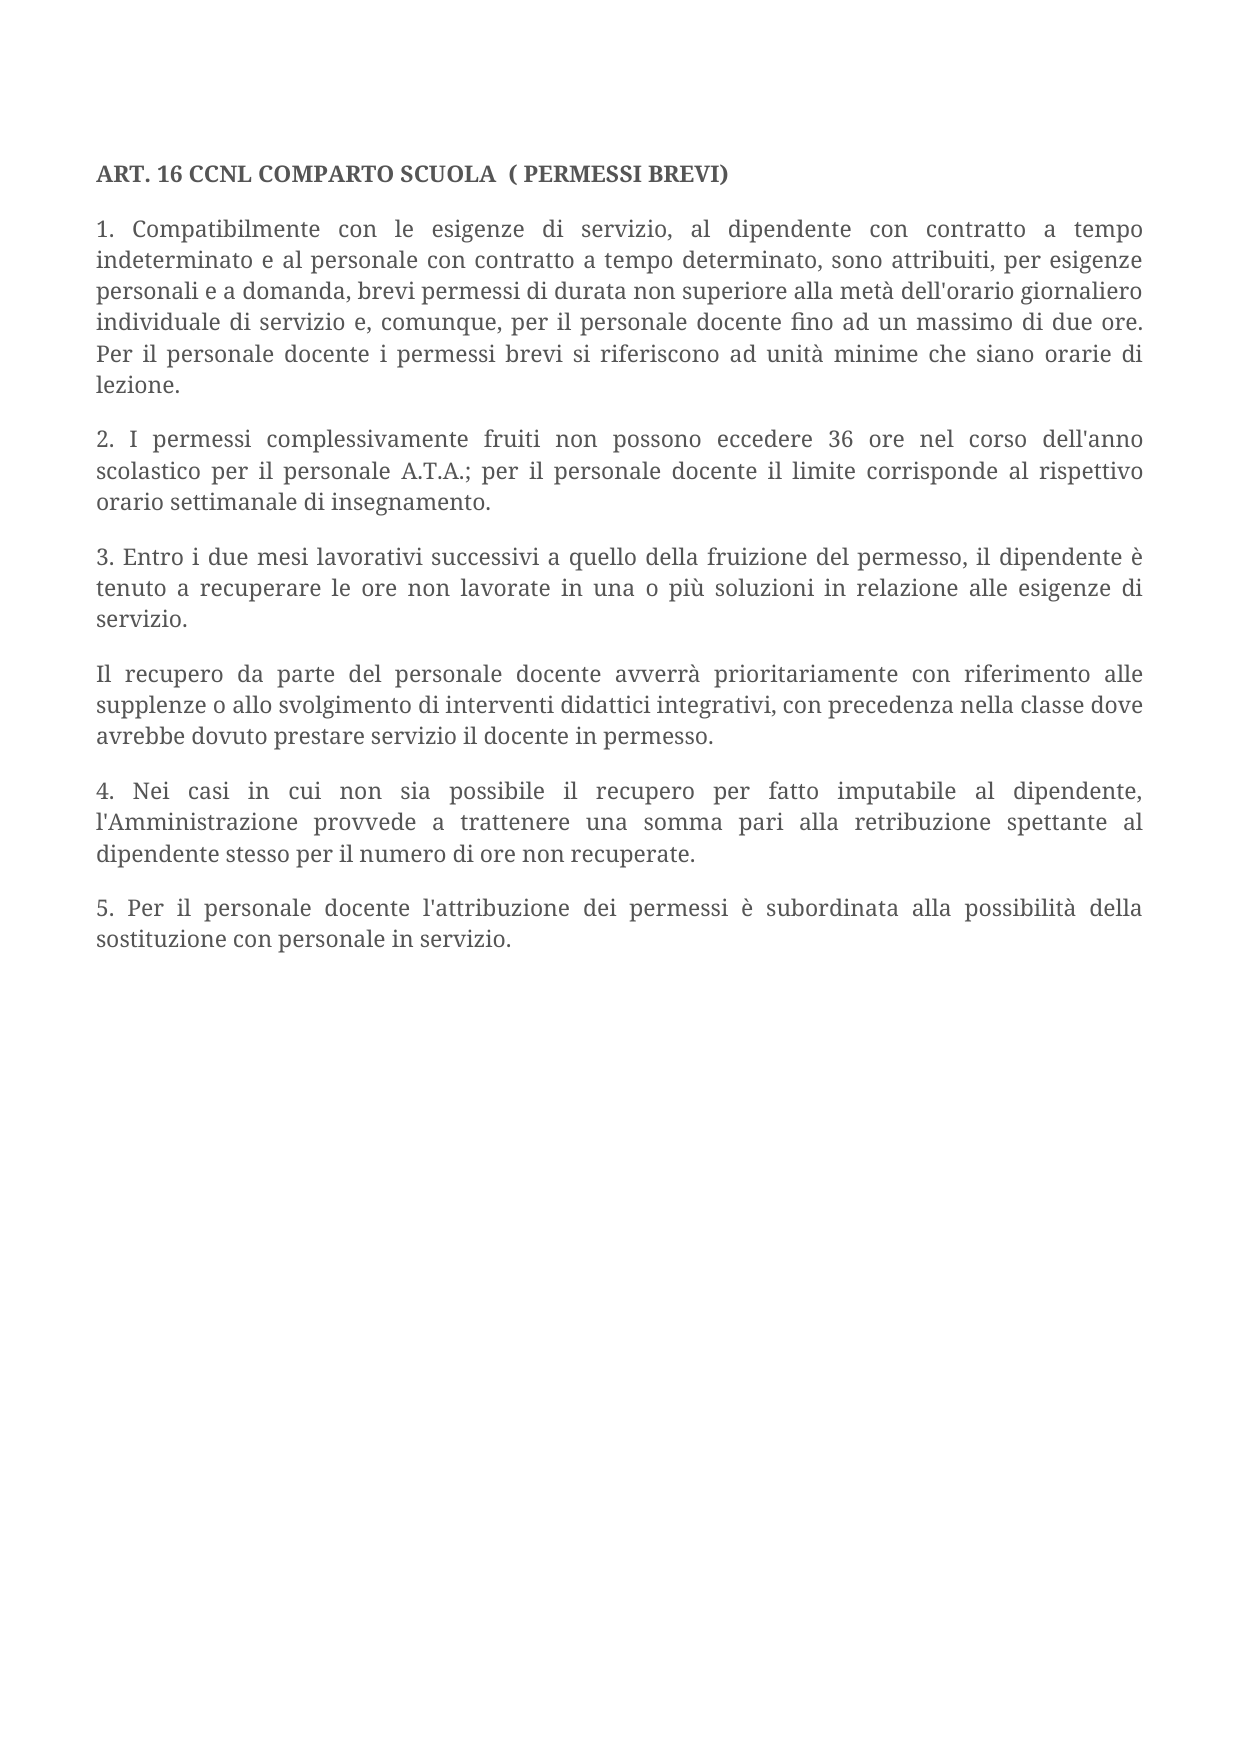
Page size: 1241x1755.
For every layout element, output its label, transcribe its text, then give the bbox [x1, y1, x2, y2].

text 3. Entro i due mesi lavorativi successivi a quello della fruizione del permesso, il dipendente è tenuto a recuperare le ore non lavorate in una o più soluzioni in relazione alle esigenze di servizio. [96, 541, 1145, 634]
text ART. 16 CCNL COMPARTO SCUOLA ( PERMESSI BREVI) [96, 158, 1145, 189]
text 1. Compatibilmente con le esigenze di servizio, al dipendente con contratto a tempo indeterminato e al personale con contratto a tempo determinato, sono attribuiti, per esigenze personali e a domanda, brevi permessi di durata non superiore alla metà dell'orario giornaliero individuale di servizio e, comunque, per il personale docente fino ad un massimo di due ore. Per il personale docente i permessi brevi si riferiscono ad unità minime che siano orarie di lezione. [96, 212, 1145, 400]
text 2. I permessi complessivamente fruiti non possono eccedere 36 ore nel corso dell'anno scolastico per il personale A.T.A.; per il personale docente il limite corrisponde al rispettivo orario settimanale di insegnamento. [96, 423, 1145, 517]
text 4. Nei casi in cui non sia possibile il recupero per fatto imputabile al dipendente, l'Amministrazione provvede a trattenere una somma pari alla retribuzione spettante al dipendente stesso per il numero di ore non recuperate. [96, 775, 1145, 869]
text 5. Per il personale docente l'attribuzione dei permessi è subordinata alla possibilità della sostituzione con personale in servizio. [96, 892, 1145, 955]
text Il recupero da parte del personale docente avverrà prioritariamente con riferimento alle supplenze o allo svolgimento di interventi didattici integrativi, con precedenza nella classe dove avrebbe dovuto prestare servizio il docente in permesso. [96, 658, 1145, 752]
